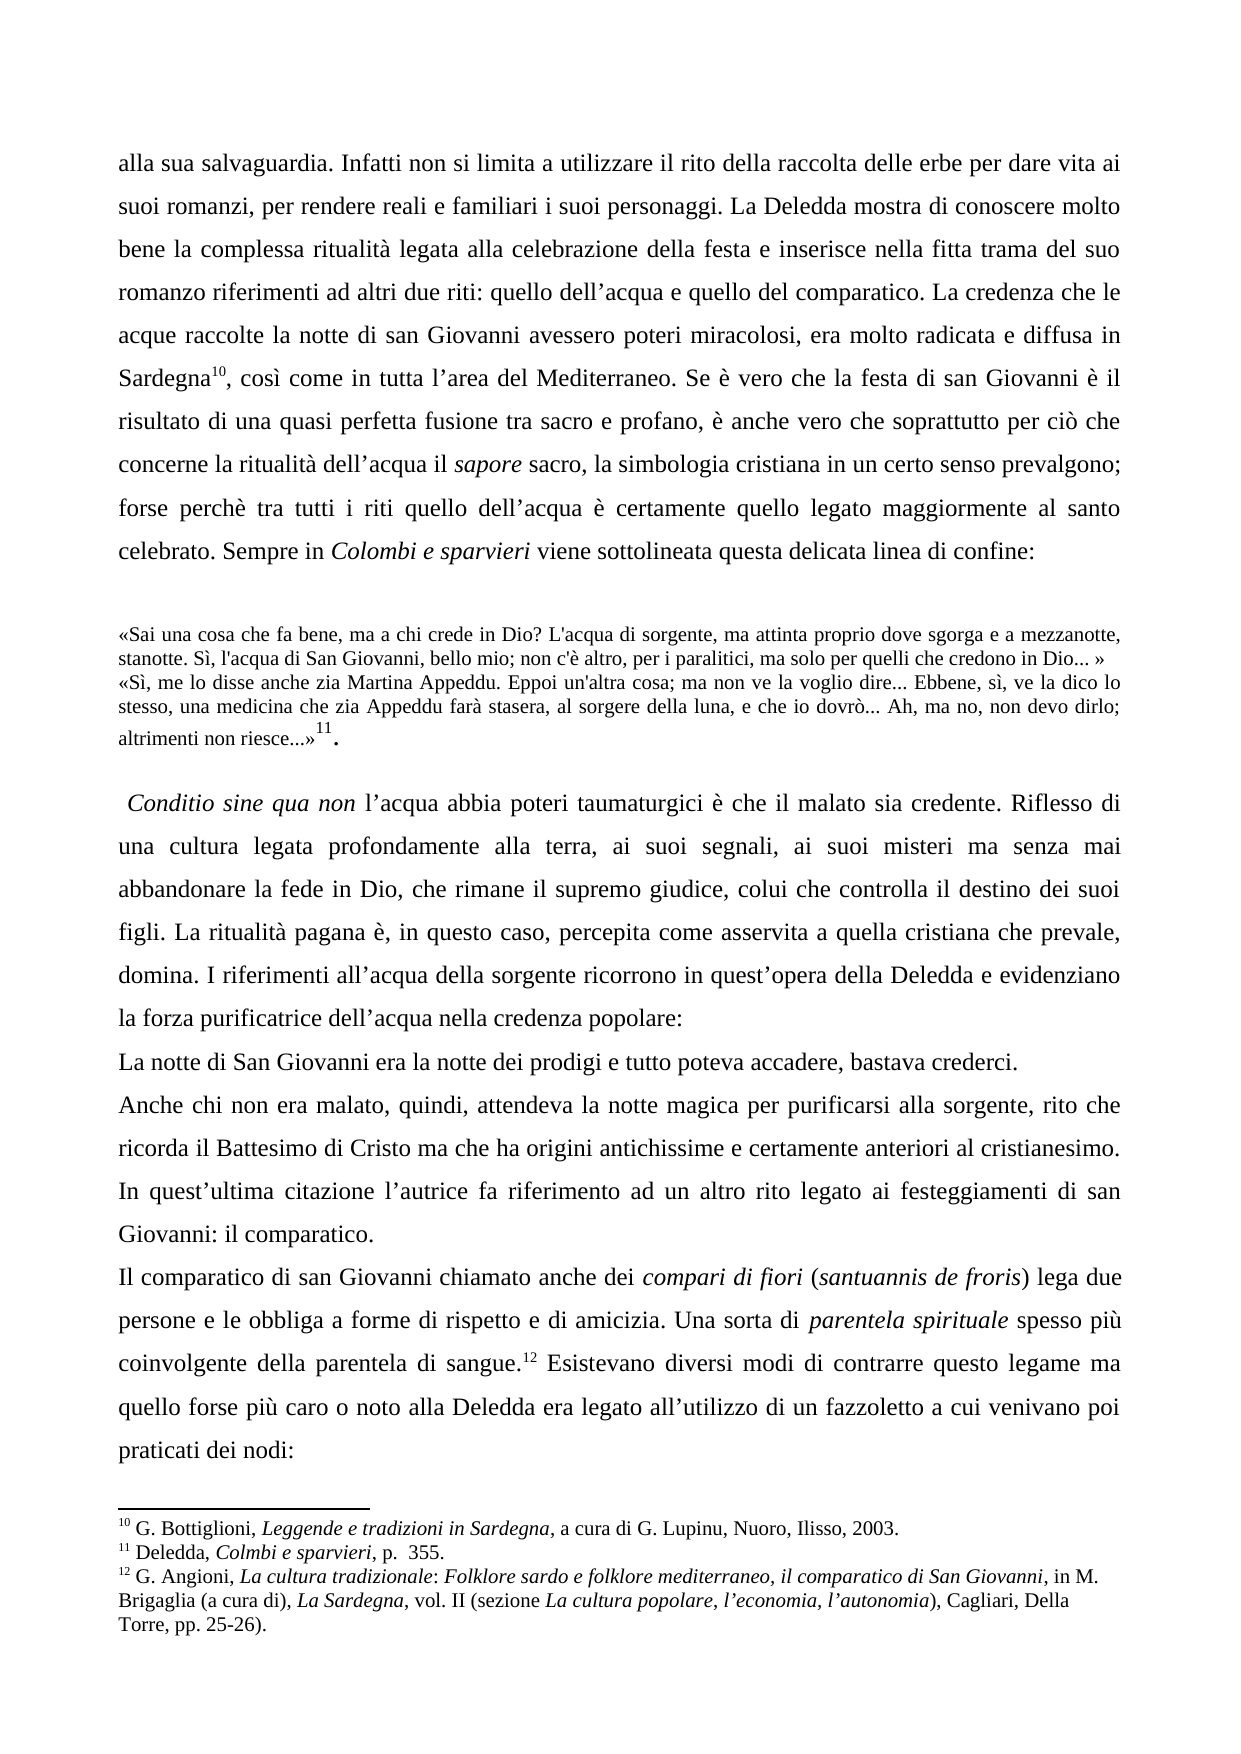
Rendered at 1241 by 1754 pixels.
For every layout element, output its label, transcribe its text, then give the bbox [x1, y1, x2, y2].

text Anche chi non era malato, quindi, attendeva la notte magica per purificarsi alla sorgente, rito che ricorda il Battesimo di Cristo ma che ha origini antichissime e certamente anteriori al cristianesimo. In quest’ultima citazione l’autrice fa riferimento ad un altro rito legato ai festeggiamenti di san Giovanni: il comparatico. [118, 1090, 1122, 1248]
text Conditio sine qua non l’acqua abbia poteri taumaturgici è che il malato sia credente. Riflesso di una cultura legata profondamente alla terra, ai suoi segnali, ai suoi misteri ma senza mai abbandonare la fede in Dio, che rimane il supremo giudice, colui che controlla il destino dei suoi figli. La ritualità pagana è, in questo caso, percepita come asservita a quella cristiana che prevale, domina. I riferimenti all’acqua della sorgente ricorrono in quest’opera della Deledda e evidenziano la forza purificatrice dell’acqua nella credenza popolare: [118, 788, 1122, 1032]
text «Sai una cosa che fa bene, ma a chi crede in Dio? L'acqua di sorgente, ma attinta proprio dove sgorga e a mezzanotte, stanotte. Sì, l'acqua di San Giovanni, bello mio; non c'è altro, per i paralitici, ma solo per quelli che credono in Dio... » [118, 622, 1122, 670]
text «Sì, me lo disse anche zia Martina Appeddu. Eppoi un'altra cosa; ma non ve la voglio dire... Ebbene, sì, ve la dico lo stesso, una medicina che zia Appeddu farà stasera, al sorgere della luna, e che io dovrò... Ah, ma no, non devo dirlo; altrimenti non riesce...». [118, 670, 1122, 752]
text Il comparatico di san Giovanni chiamato anche dei compari di fiori (santuannis de froris) lega due persone e le obbliga a forme di rispetto e di amicizia. Una sorta di parentela spirituale spesso più coinvolgente della parentela di sangue. Esistevano diversi modi di contrarre questo legame ma quello forse più caro o noto alla Deledda era legato all’utilizzo di un fazzoletto a cui venivano poi praticati dei nodi: [118, 1262, 1122, 1463]
text G. Bottiglioni, Leggende e tradizioni in Sardegna, a cura di G. Lupinu, Nuoro, Ilisso, 2003. [118, 1516, 1122, 1539]
text G. Angioni, La cultura tradizionale: Folklore sardo e folklore mediterraneo, il comparatico di San Giovanni, in M. Brigaglia (a cura di), La Sardegna, vol. II (sezione La cultura popolare, l’economia, l’autonomia), Cagliari, Della Torre, pp. 25-26). [118, 1564, 1122, 1636]
text La notte di San Giovanni era la notte dei prodigi e tutto poteva accadere, bastava crederci. [118, 1047, 1122, 1075]
text alla sua salvaguardia. Infatti non si limita a utilizzare il rito della raccolta delle erbe per dare vita ai suoi romanzi, per rendere reali e familiari i suoi personaggi. La Deledda mostra di conoscere molto bene la complessa ritualità legata alla celebrazione della festa e inserisce nella fitta trama del suo romanzo riferimenti ad altri due riti: quello dell’acqua e quello del comparatico. La credenza che le acque raccolte la notte di san Giovanni avessero poteri miracolosi, era molto radicata e diffusa in Sardegna, così come in tutta l’area del Mediterraneo. Se è vero che la festa di san Giovanni è il risultato di una quasi perfetta fusione tra sacro e profano, è anche vero che soprattutto per ciò che concerne la ritualità dell’acqua il sapore sacro, la simbologia cristiana in un certo senso prevalgono; forse perchè tra tutti i riti quello dell’acqua è certamente quello legato maggiormente al santo celebrato. Sempre in Colombi e sparvieri viene sottolineata questa delicata linea di confine: [118, 148, 1122, 564]
text Deledda, Colmbi e sparvieri, p. 355. [118, 1539, 1122, 1564]
